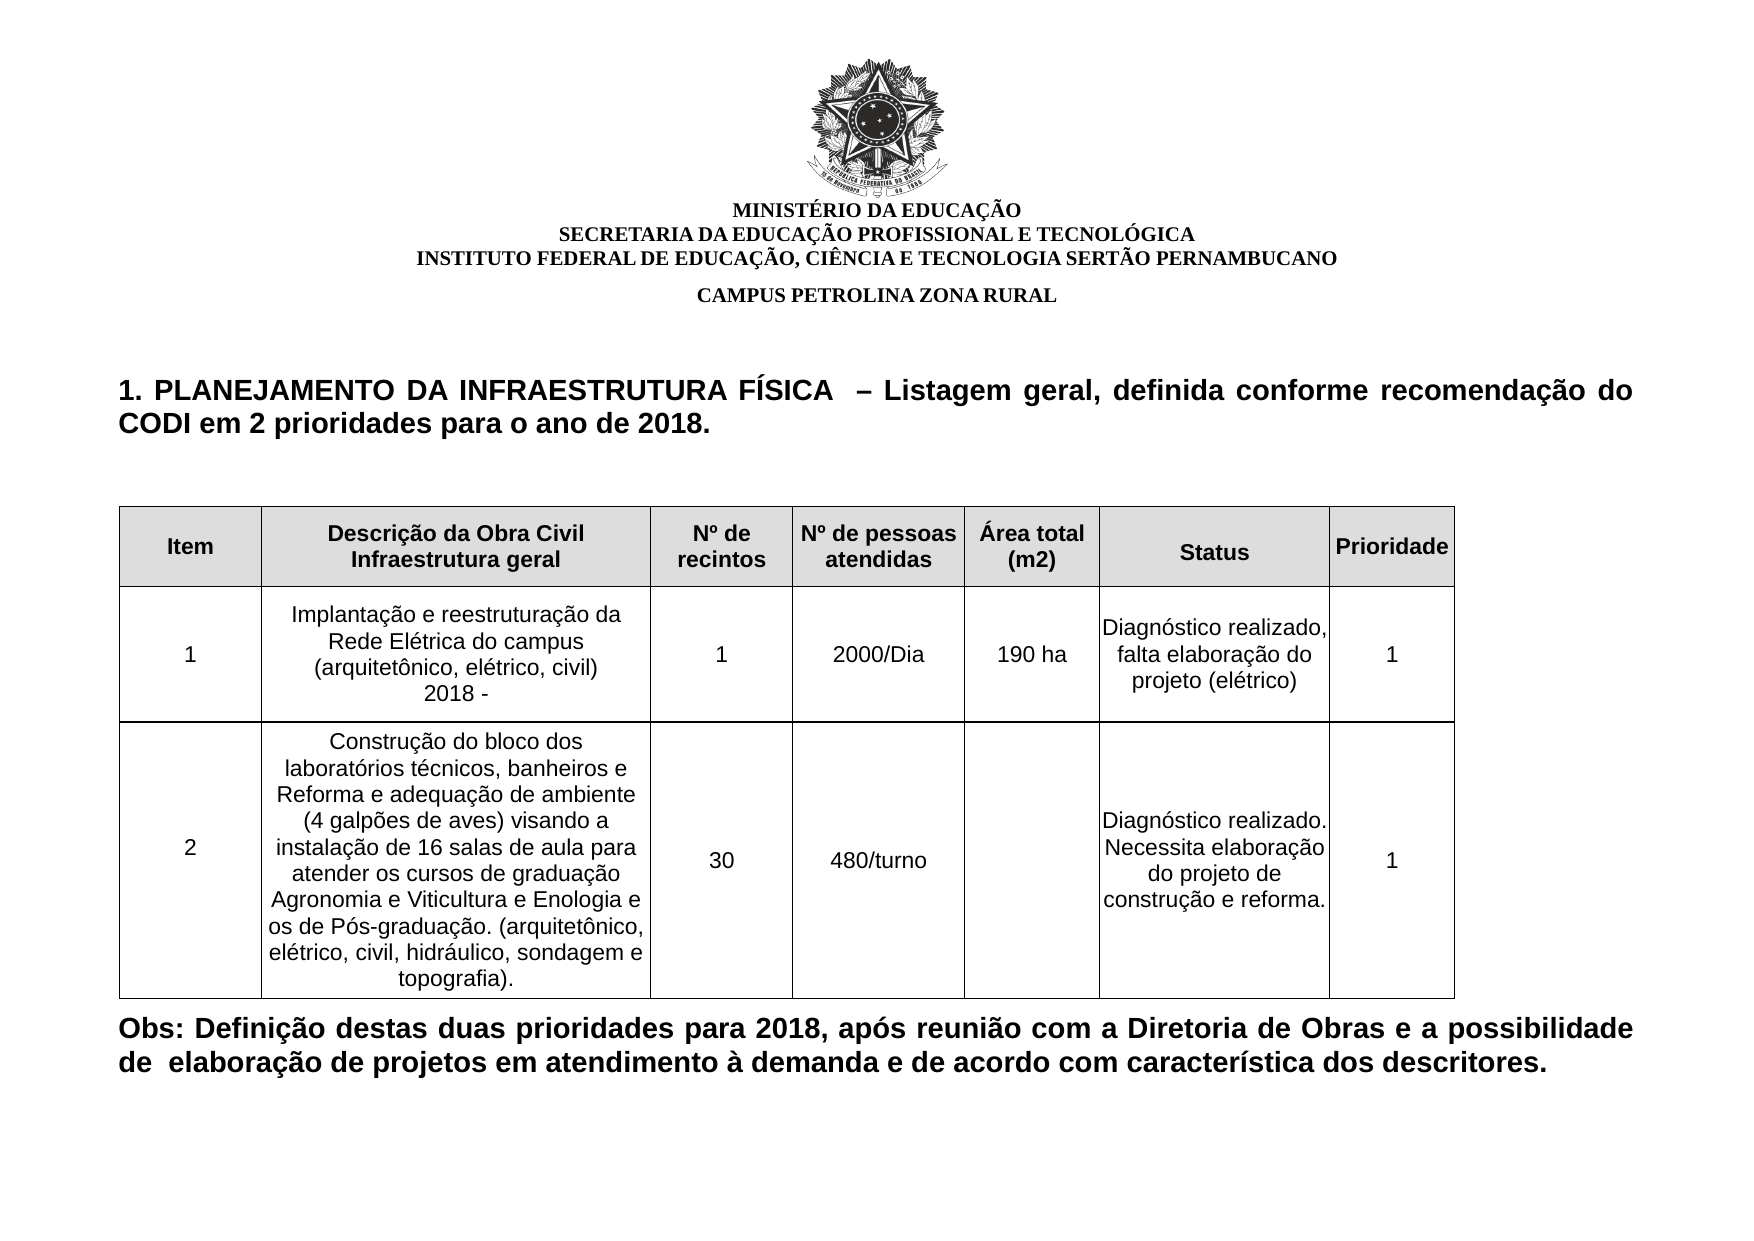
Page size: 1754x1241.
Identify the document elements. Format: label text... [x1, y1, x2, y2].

table_cell 1 [1330, 587, 1454, 721]
table_cell Diagnóstico realizado. Necessita elaboração do projeto de construção e reforma. [1100, 723, 1329, 997]
table_cell Construção do bloco dos laboratórios técnicos, banheiros e Reforma e adequação de ambiente (4 galpões de aves) visando a instalação de 16 salas de aula para atender os cursos de graduação Agronomia e Viticultura e Enologia e os de Pós-graduação. (arquitetônico, elétrico, civil, hidráulico, sondagem e topografia). [262, 723, 650, 997]
text Obs: Definição destas duas prioridades para 2018, após reunião com a Diretoria de Obras e a possibilidade de elaboração de projetos em atendimento à demanda e de acordo com característica dos descritores. [118, 1011, 1636, 1078]
table_header Nº de pessoas atendidas [793, 507, 964, 586]
table_header Descrição da Obra Civil Infraestrutura geral [262, 507, 650, 586]
text 1. PLANEJAMENTO DA INFRAESTRUTURA FÍSICA – Listagem geral, definida conforme recomendação do CODI em 2 prioridades para o ano de 2018. [118, 373, 1636, 440]
table_cell 1 [120, 587, 261, 721]
table_cell Implantação e reestruturação da Rede Elétrica do campus (arquitetônico, elétrico, civil) 2018 - [262, 587, 650, 721]
table_header Nº de recintos [651, 507, 792, 586]
table_cell 30 [651, 723, 792, 997]
picture [806, 59, 948, 198]
table_cell Diagnóstico realizado, falta elaboração do projeto (elétrico) [1100, 587, 1329, 721]
table_header Status [1100, 507, 1329, 586]
table_cell 2000/Dia [793, 587, 964, 721]
table_cell 2 [120, 723, 261, 997]
table_cell [965, 723, 1099, 997]
table_cell 190 ha [965, 587, 1099, 721]
table_cell 480/turno [793, 723, 964, 997]
table_cell 1 [651, 587, 792, 721]
table_cell 1 [1330, 723, 1454, 997]
table_header Prioridade [1330, 507, 1454, 586]
table_header Item [120, 507, 261, 586]
table_header Área total (m2) [965, 507, 1099, 586]
